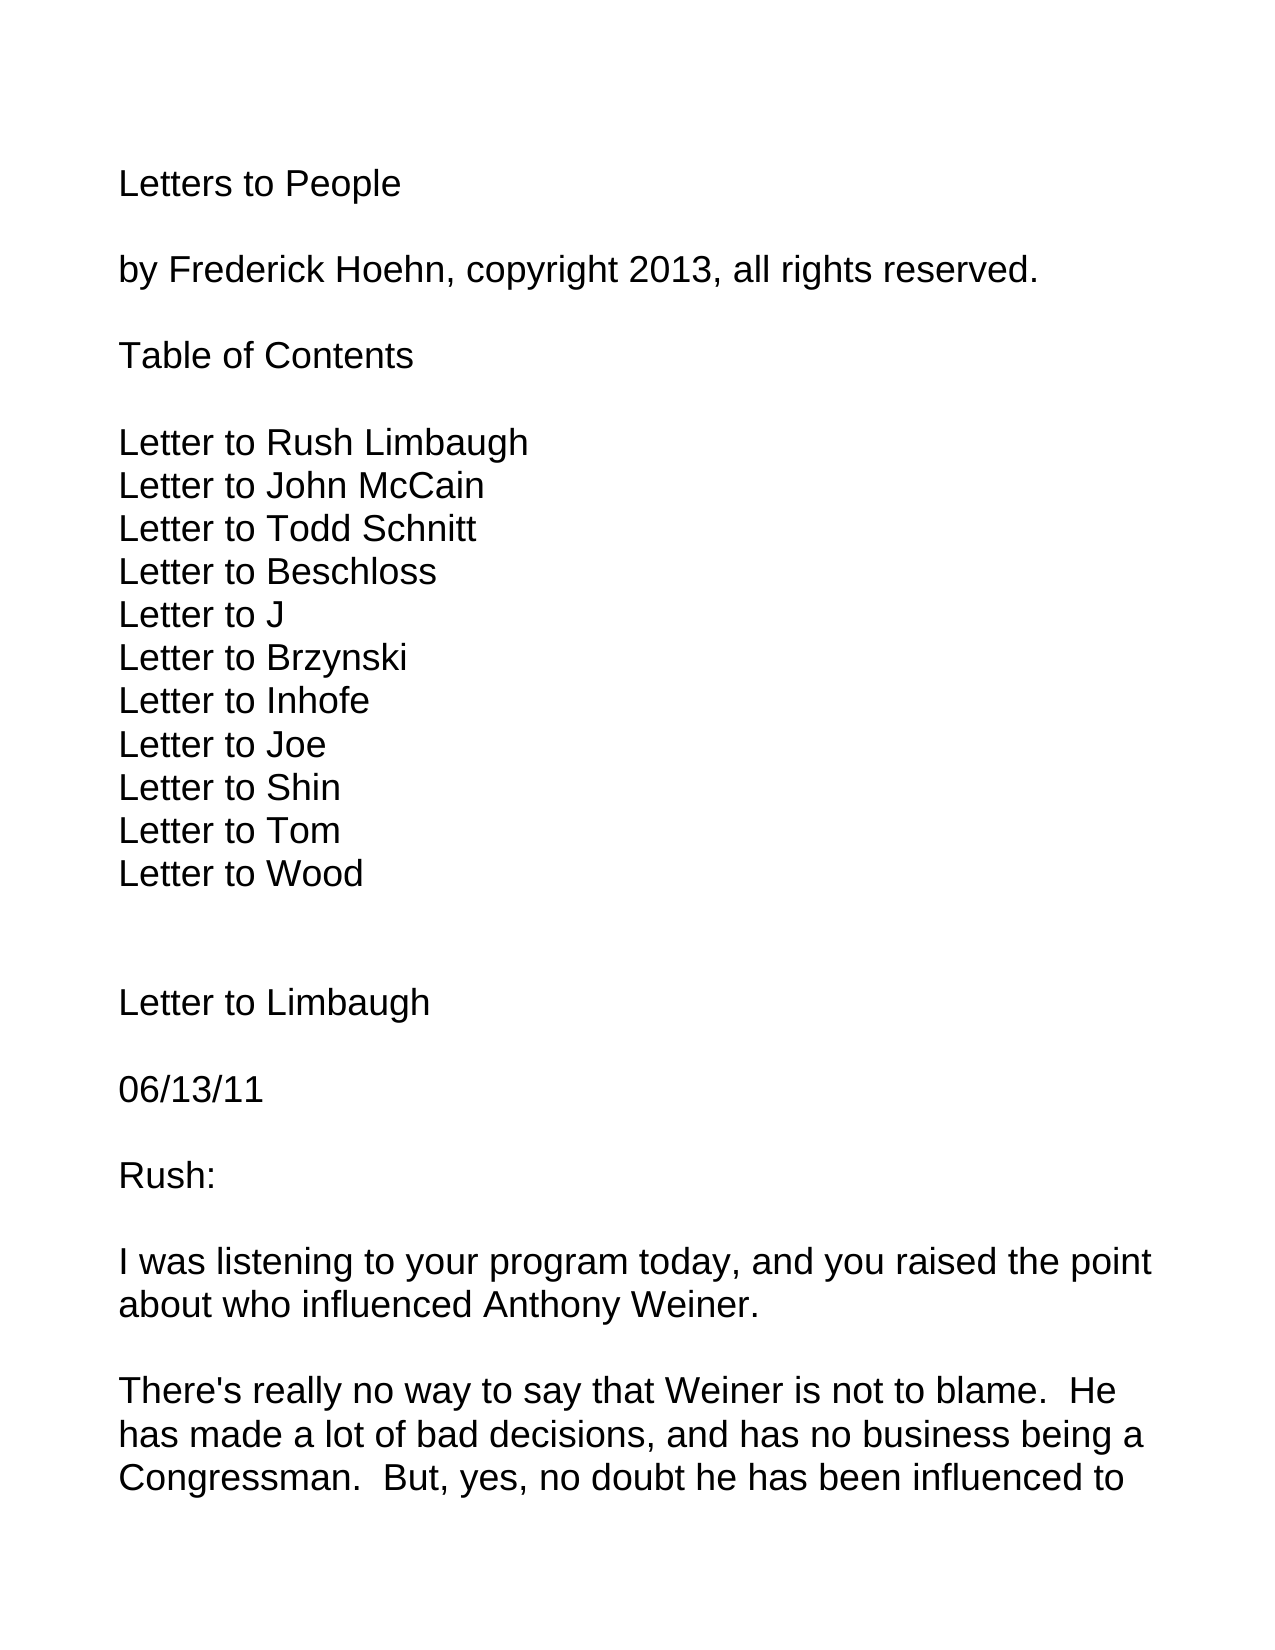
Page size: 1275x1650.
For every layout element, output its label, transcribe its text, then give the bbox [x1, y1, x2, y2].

text Rush: [118, 1153, 1157, 1196]
text I was listening to your program today, and you raised the point about who influenced Anthony Weiner. [118, 1239, 1157, 1326]
text Letter to Rush Limbaugh [118, 420, 1157, 463]
text 06/13/11 [118, 1067, 1157, 1110]
text Letter to Joe [118, 722, 1157, 765]
text There's really no way to say that Weiner is not to blame. He has made a lot of bad decisions, and has no business being a Congressman. But, yes, no doubt he has been influenced to [118, 1369, 1157, 1498]
text by Frederick Hoehn, copyright 2013, all rights reserved. [118, 247, 1157, 291]
text Table of Contents [118, 334, 1157, 377]
text Letter to Shin [118, 765, 1157, 808]
text Letter to Beschloss [118, 549, 1157, 592]
text Letter to Inhofe [118, 679, 1157, 722]
text Letter to Brzynski [118, 636, 1157, 679]
text Letter to Tom [118, 808, 1157, 851]
text Letter to Limbaugh [118, 981, 1157, 1024]
text Letters to People [118, 161, 1157, 204]
text Letter to Todd Schnitt [118, 506, 1157, 549]
text Letter to John McCain [118, 463, 1157, 506]
text Letter to Wood [118, 851, 1157, 894]
text Letter to J [118, 592, 1157, 636]
